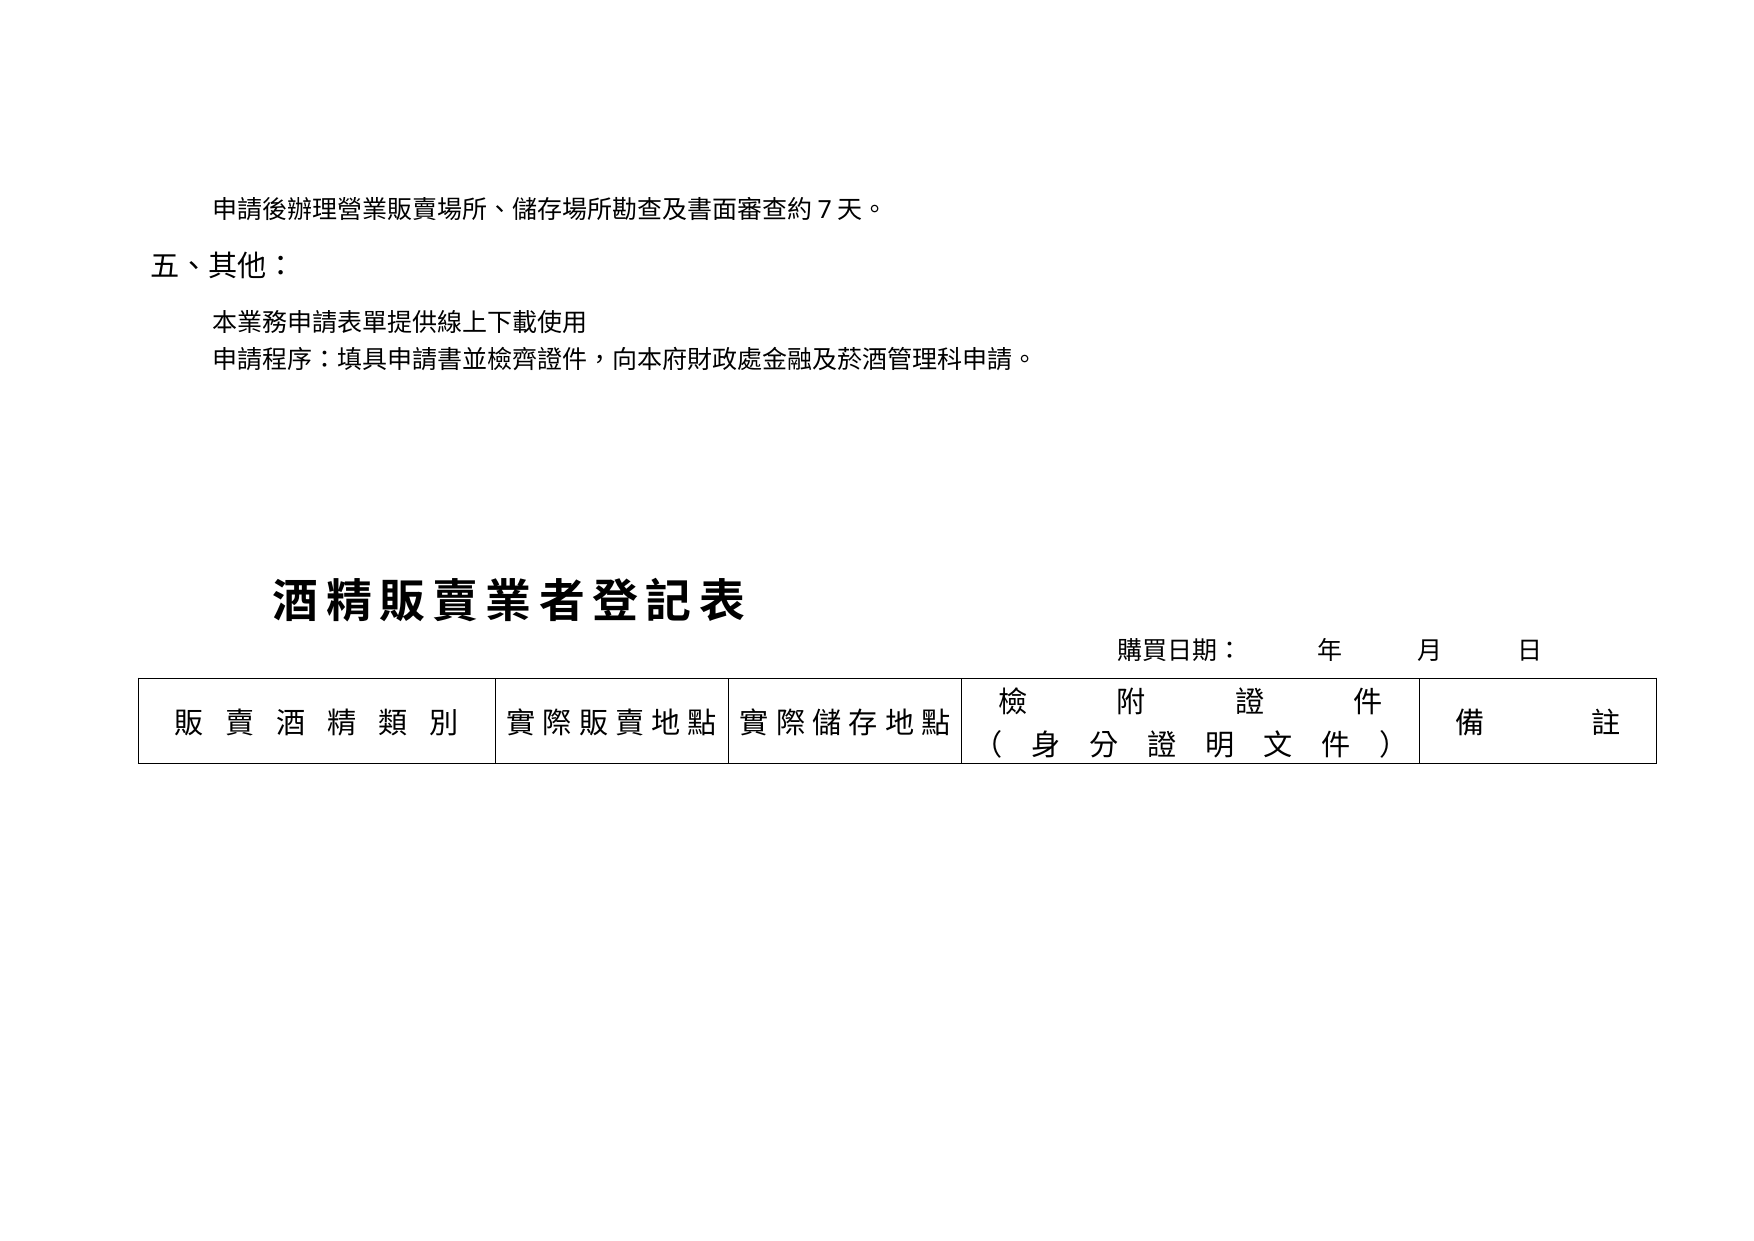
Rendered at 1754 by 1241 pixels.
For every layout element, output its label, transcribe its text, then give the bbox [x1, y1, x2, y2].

text 酒精販賣業者登記表 [272, 564, 1604, 630]
table_header 實際販賣地點 [496, 679, 728, 763]
table_header 備註 [1420, 679, 1656, 763]
text 五、其他： [150, 226, 1604, 301]
text 本業務申請表單提供線上下載使用 申請程序：填具申請書並檢齊證件，向本府財政處金融及菸酒管理科申請。 [212, 301, 1604, 376]
text 申請後辦理營業販賣場所、儲存場所勘查及書面審查約7天。 [200, 189, 1604, 226]
text 購買日期： 年 月 日 [1117, 630, 1604, 666]
table_header 檢附證件 （身分證明文件） [962, 679, 1419, 763]
table_header 實際儲存地點 [729, 679, 961, 763]
table_header 販賣酒精類別 [139, 679, 495, 763]
